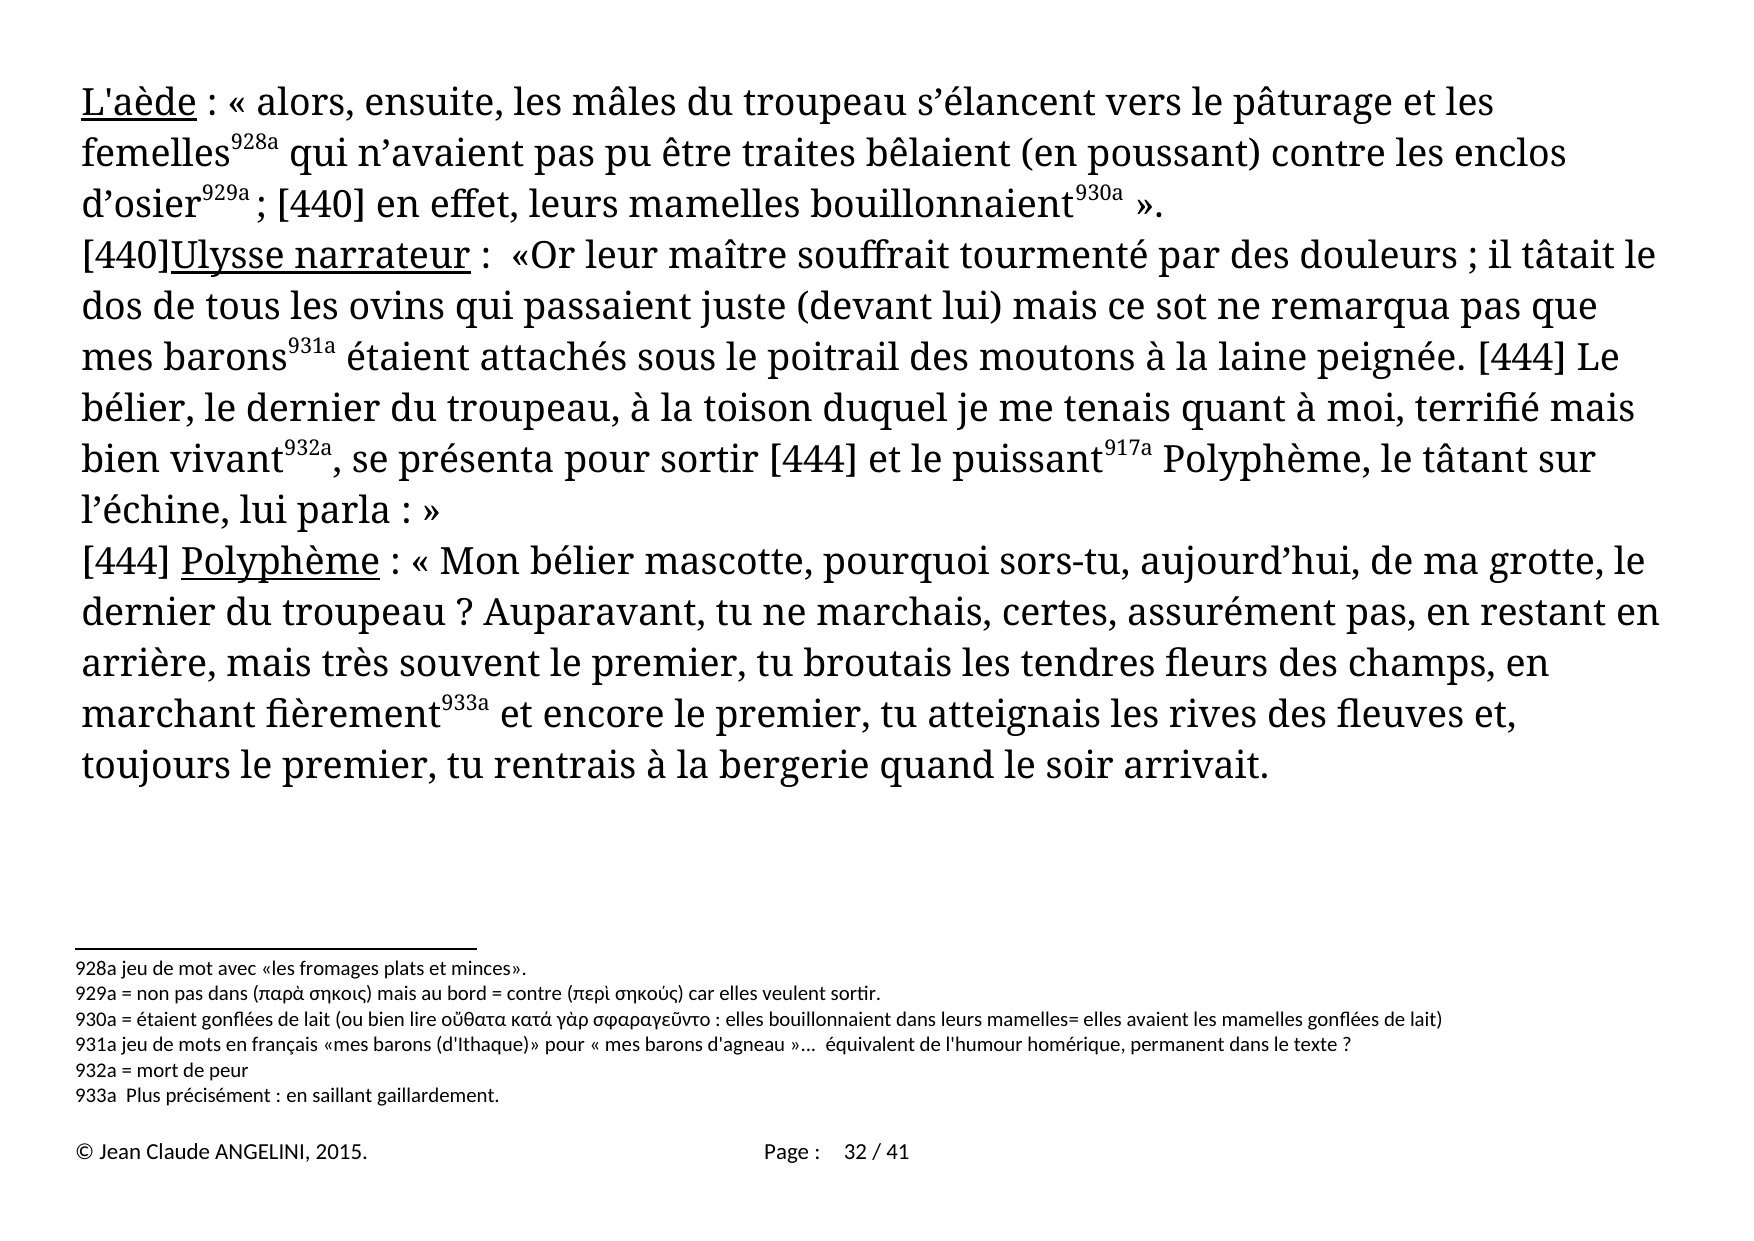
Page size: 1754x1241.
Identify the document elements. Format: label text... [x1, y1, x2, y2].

text jeu de mots en français «mes barons (d'Ithaque)» pour « mes barons d'agneau »... équivalent de l'humour homérique, permanent dans le texte ? [75, 1031, 1679, 1057]
text = non pas dans (παρὰ σηκοις) mais au bord = contre (περὶ σηκούς) car elles veulent sortir. [75, 981, 1679, 1006]
text L'aède : « alors, ensuite, les mâles du troupeau s’élancent vers le pâturage et les femelles qui n’avaient pas pu être traites bêlaient (en poussant) contre les enclos d’osier ; [440] en effet, leurs mamelles bouillonnaient ». [81, 75, 1673, 228]
text jeu de mot avec «les fromages plats et minces». [75, 955, 1679, 981]
text [444] Polyphème : « Mon bélier mascotte, pourquoi sors-tu, aujourd’hui, de ma grotte, le dernier du troupeau ? Auparavant, tu ne marchais, certes, assurément pas, en restant en arrière, mais très souvent le premier, tu broutais les tendres fleurs des champs, en marchant fièrement et encore le premier, tu atteignais les rives des fleuves et, toujours le premier, tu rentrais à la bergerie quand le soir arrivait. [81, 534, 1673, 789]
text Plus précisément : en saillant gaillardement. [75, 1082, 1679, 1108]
text [440]Ulysse narrateur : «Or leur maître souffrait tourmenté par des douleurs ; il tâtait le dos de tous les ovins qui passaient juste (devant lui) mais ce sot ne remarqua pas que mes barons étaient attachés sous le poitrail des moutons à la laine peignée. [444] Le bélier, le dernier du troupeau, à la toison duquel je me tenais quant à moi, terrifié mais bien vivant, se présenta pour sortir [444] et le puissant917a Polyphème, le tâtant sur l’échine, lui parla : » [81, 228, 1673, 534]
text = mort de peur [75, 1057, 1679, 1082]
text = étaient gonflées de lait (ou bien lire οὔθατα κατά γὰρ σφαραγεῦντο : elles bouillonnaient dans leurs mamelles= elles avaient les mamelles gonflées de lait) [75, 1006, 1679, 1031]
